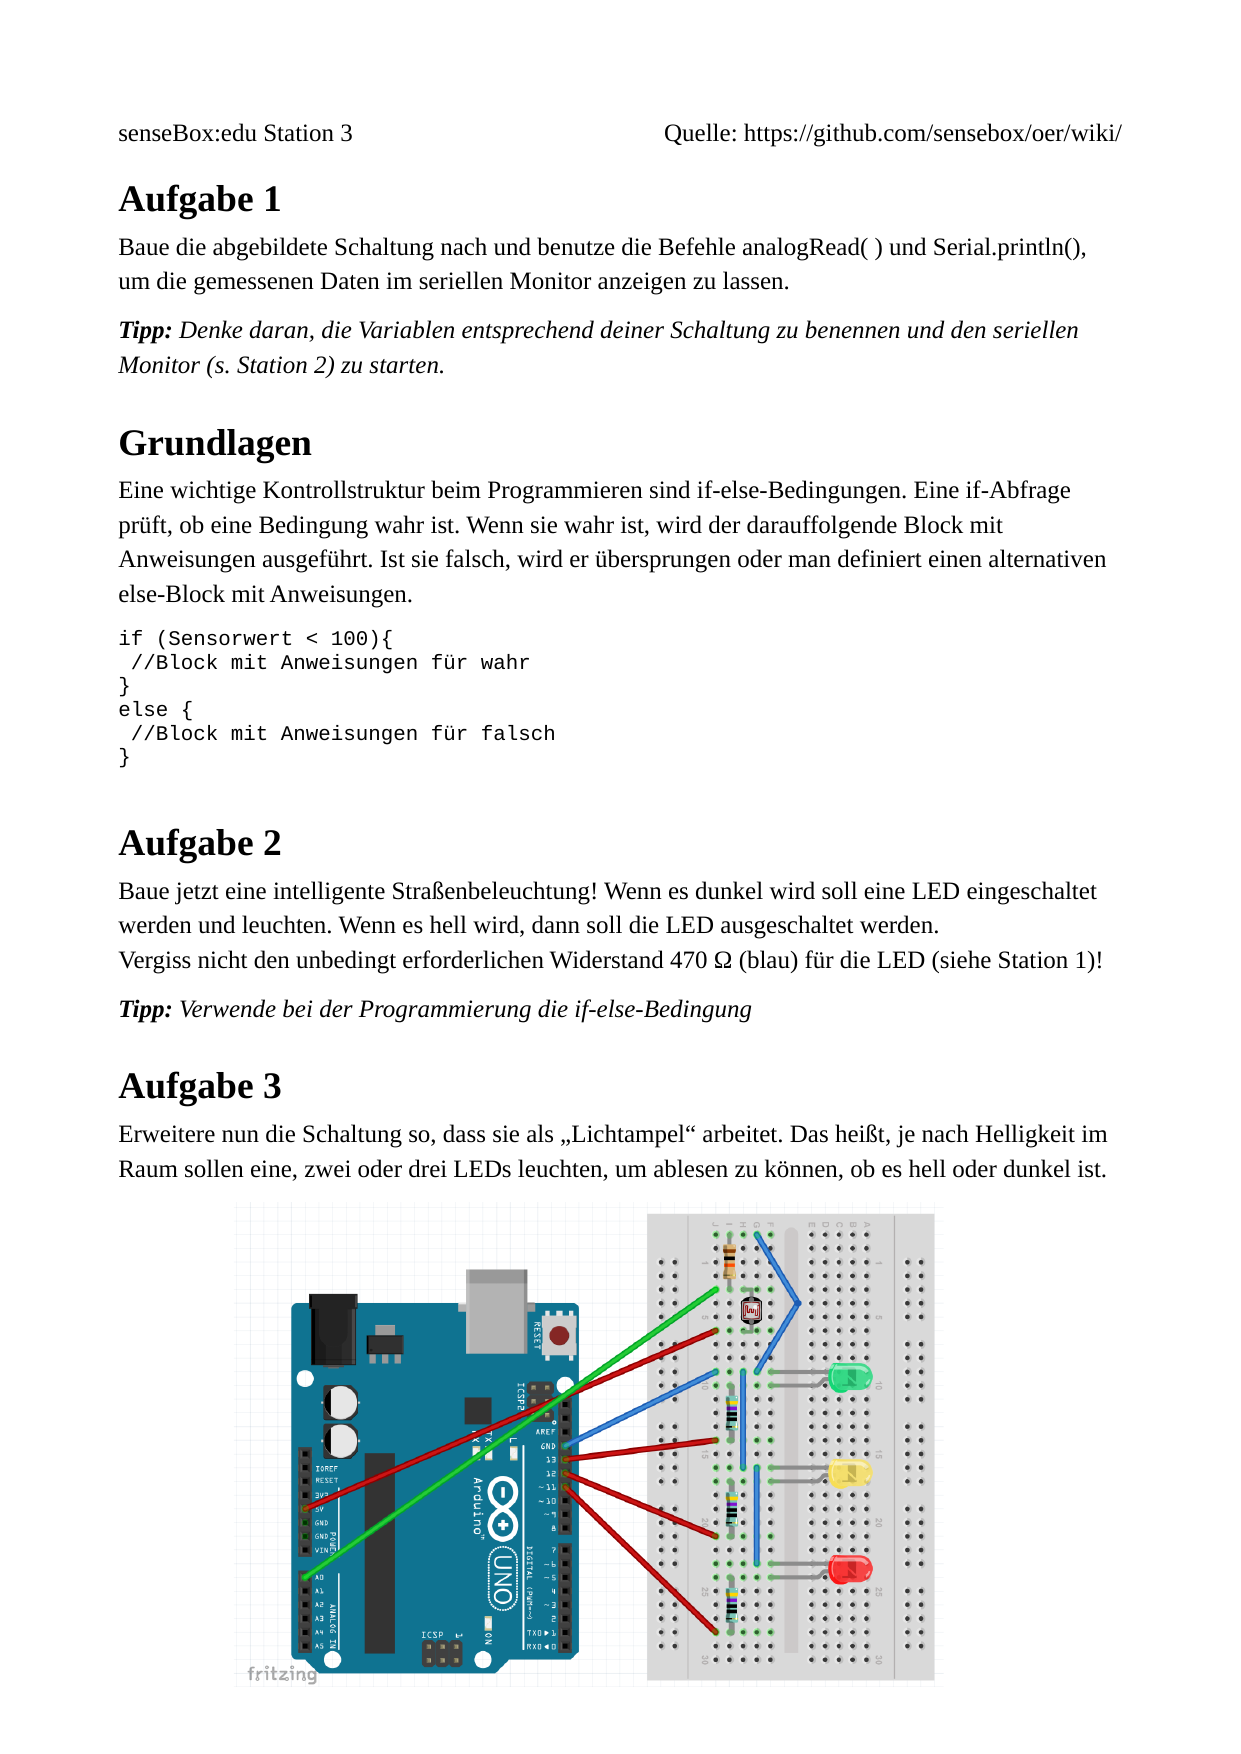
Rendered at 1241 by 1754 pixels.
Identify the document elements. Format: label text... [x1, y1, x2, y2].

text Eine wichtige Kontrollstruktur beim Programmieren sind if-else-Bedingungen. Eine if-Abfrage prüft, ob eine Bedingung wahr ist. Wenn sie wahr ist, wird der darauffolgende Block mit Anweisungen ausgeführt. Ist sie falsch, wird er übersprungen oder man definiert einen alternativen else-Block mit Anweisungen. [118, 476, 1122, 608]
text else { [118, 699, 1122, 723]
subtitle Aufgabe 2 [118, 820, 1122, 863]
text if (Sensorwert < 100){ [118, 628, 1122, 652]
text Baue jetzt eine intelligente Straßenbeleuchtung! Wenn es dunkel wird soll eine LED eingeschaltet werden und leuchten. Wenn es hell wird, dann soll die LED ausgeschaltet werden. Vergiss nicht den unbedingt erforderlichen Widerstand 470 Ω (blau) für die LED (siehe Station 1)! [118, 876, 1122, 973]
text Tipp: Denke daran, die Variablen entsprechend deiner Schaltung zu benennen und den seriellen Monitor (s. Station 2) zu starten. [118, 316, 1122, 379]
subtitle Aufgabe 1 [118, 176, 1122, 219]
text //Block mit Anweisungen für falsch [118, 723, 1122, 746]
text Tipp: Verwende bei der Programmierung die if-else-Bedingung [118, 994, 1122, 1023]
picture [233, 1202, 944, 1687]
text } [118, 675, 1122, 699]
text } [118, 746, 1122, 770]
text Erweitere nun die Schaltung so, dass sie als „Lichtampel“ arbeitet. Das heißt, je nach Helligkeit im Raum sollen eine, zwei oder drei LEDs leuchten, um ablesen zu können, ob es hell oder dunkel ist. [118, 1119, 1122, 1183]
text //Block mit Anweisungen für wahr [118, 652, 1122, 675]
subtitle Grundlagen [118, 420, 1122, 463]
subtitle Aufgabe 3 [118, 1064, 1122, 1107]
text Baue die abgebildete Schaltung nach und benutze die Befehle analogRead( ) und Serial.println(), um die gemessenen Daten im seriellen Monitor anzeigen zu lassen. [118, 232, 1122, 295]
